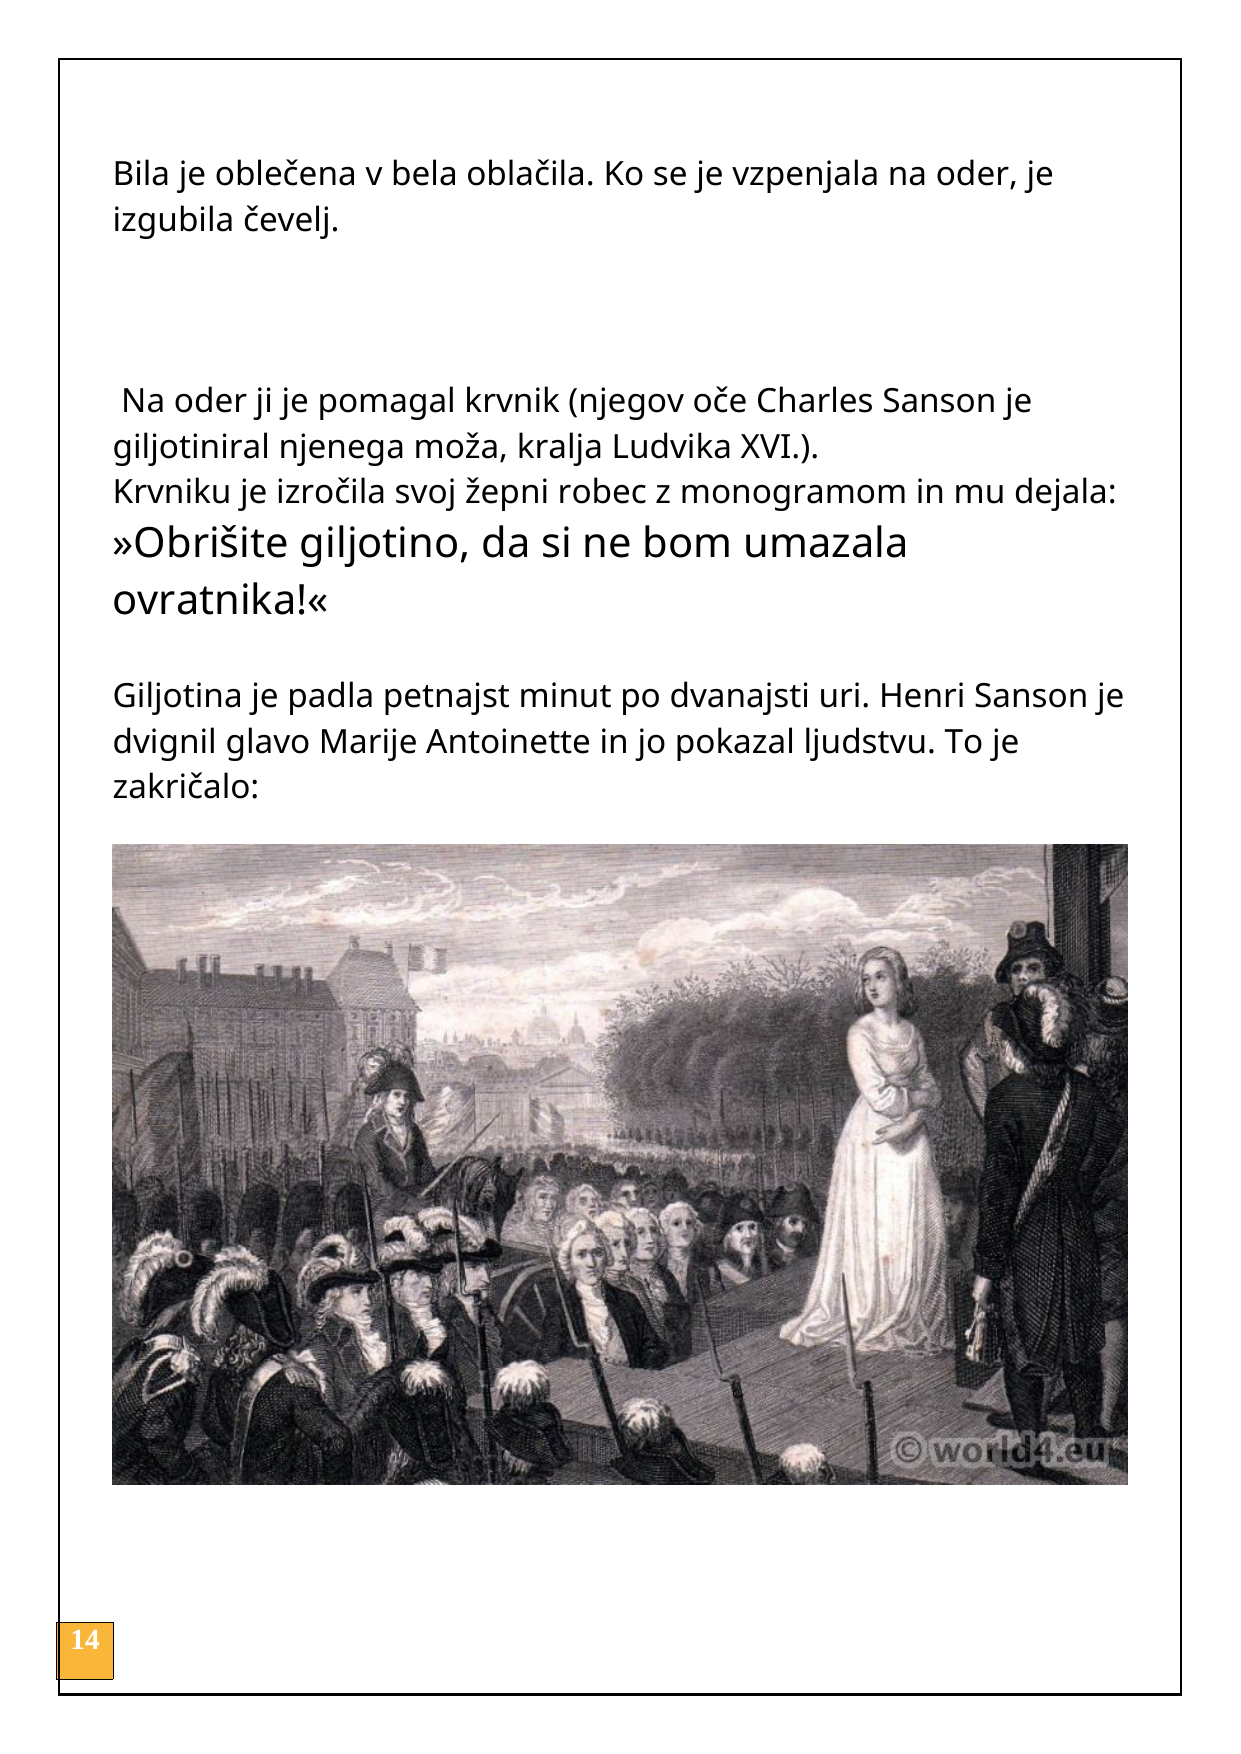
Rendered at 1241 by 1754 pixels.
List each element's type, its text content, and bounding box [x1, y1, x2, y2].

text Bila je oblečena v bela oblačila. Ko se je vzpenjala na oder, je izgubila čevelj. [112, 150, 1128, 241]
picture [112, 844, 1128, 1485]
text Na oder ji je pomagal krvnik (njegov oče Charles Sanson je giljotiniral njenega moža, kralja Ludvika XVI.). [112, 377, 1128, 468]
text Giljotina je padla petnajst minut po dvanajsti uri. Henri Sanson je dvignil glavo Marije Antoinette in jo pokazal ljudstvu. To je zakričalo: [112, 672, 1128, 808]
text »Obrišite giljotino, da si ne bom umazala ovratnika!« [112, 513, 1128, 627]
text Krvniku je izročila svoj žepni robec z monogramom in mu dejala: [112, 468, 1128, 513]
